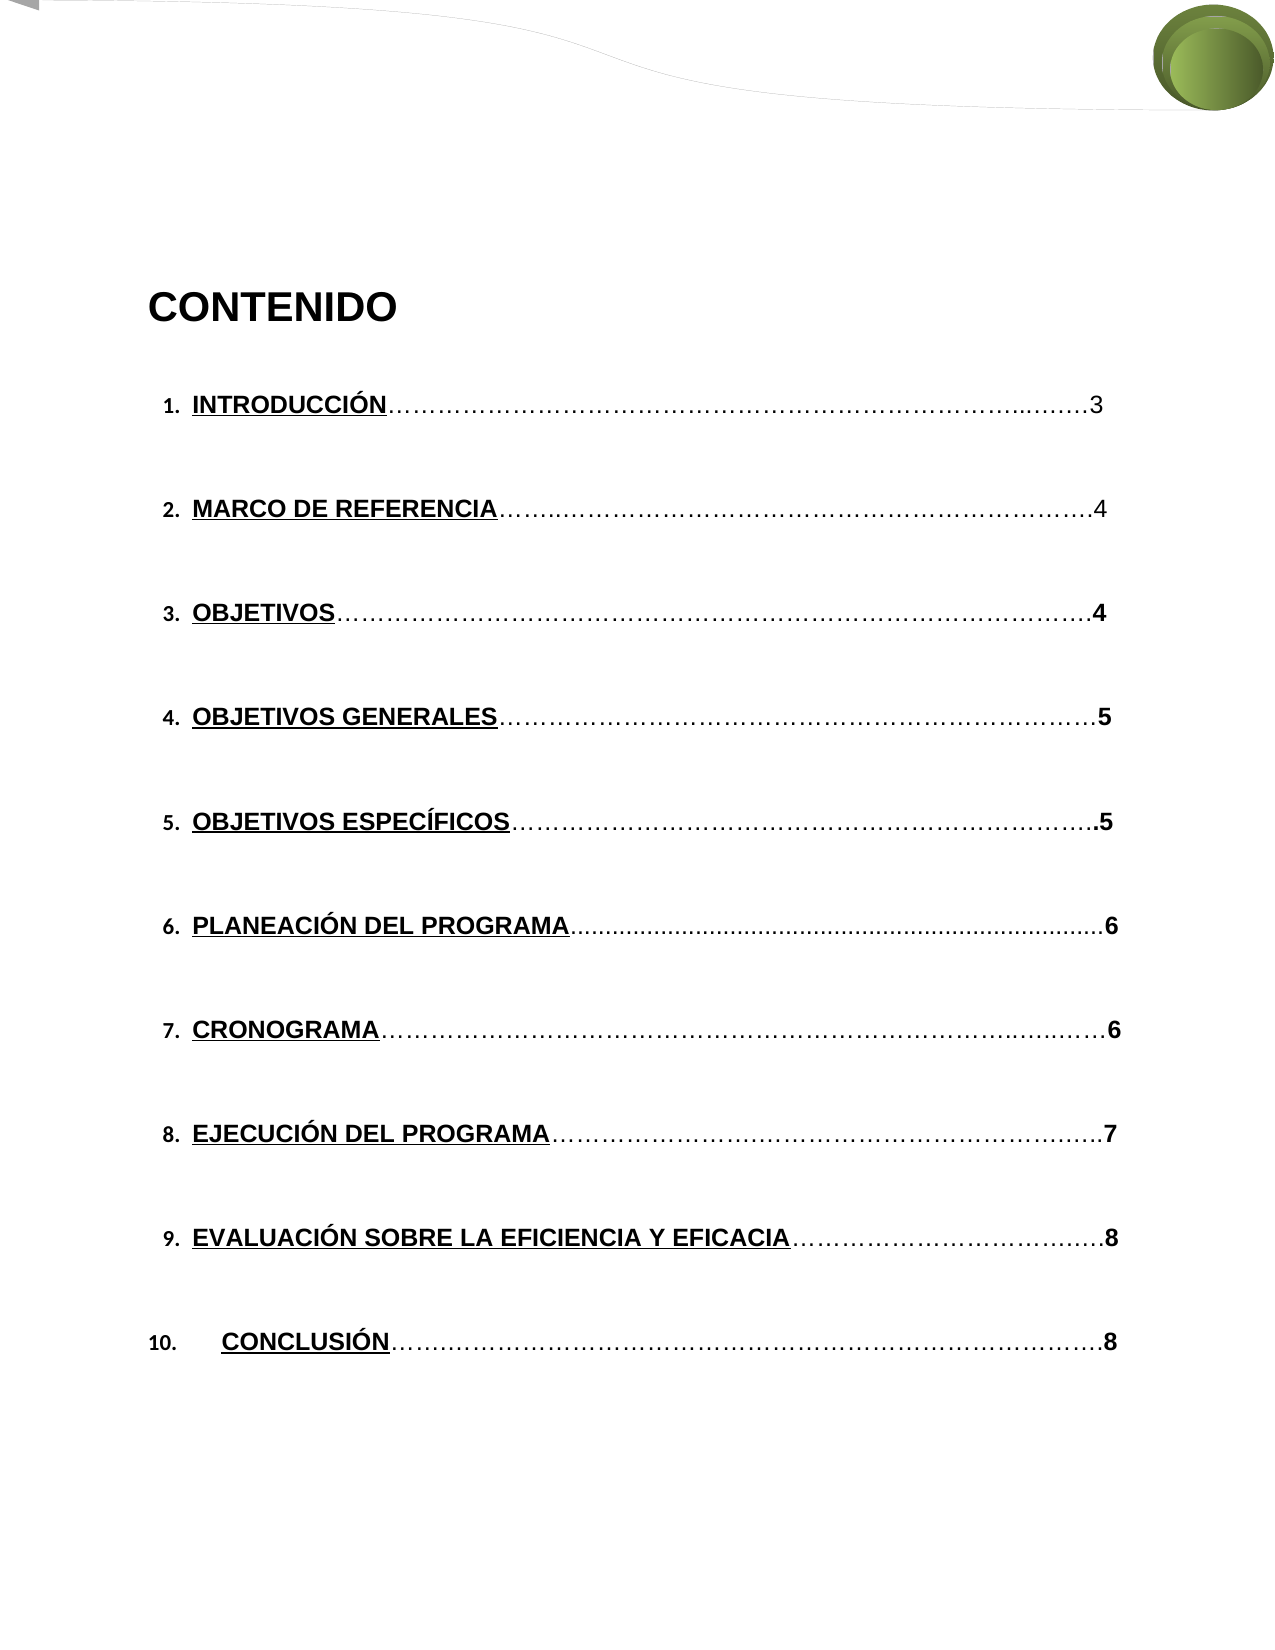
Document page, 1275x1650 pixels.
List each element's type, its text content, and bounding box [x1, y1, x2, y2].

list CRONOGRAMA…………………………………………………………………..…..……6 [162, 1015, 1122, 1044]
list CONCLUSIÓN…….…………………………………………………………………….8 [148, 1327, 1122, 1357]
list OBJETIVOS ESPECÍFICOS……………………………………………………………..5 [162, 807, 1122, 836]
list EVALUACIÓN SOBRE LA EFICIENCIA Y EFICACIA…………………………….….8 [162, 1223, 1122, 1252]
list OBJETIVOS……………………………………………………………………………….4 [162, 598, 1122, 627]
text CONTENIDO [148, 282, 1122, 330]
list INTRODUCCIÓN…………………………………………………………………...….…3 [162, 390, 1122, 419]
list PLANEACIÓN DEL PROGRAMA.............................................................................6 [162, 911, 1122, 940]
list EJECUCIÓN DEL PROGRAMA…………………….……………………………….…..7 [162, 1119, 1122, 1148]
list OBJETIVOS GENERALES………………………………………………………………5 [162, 702, 1122, 732]
list MARCO DE REFERENCIA……..……………………………………………………….4 [162, 494, 1122, 523]
